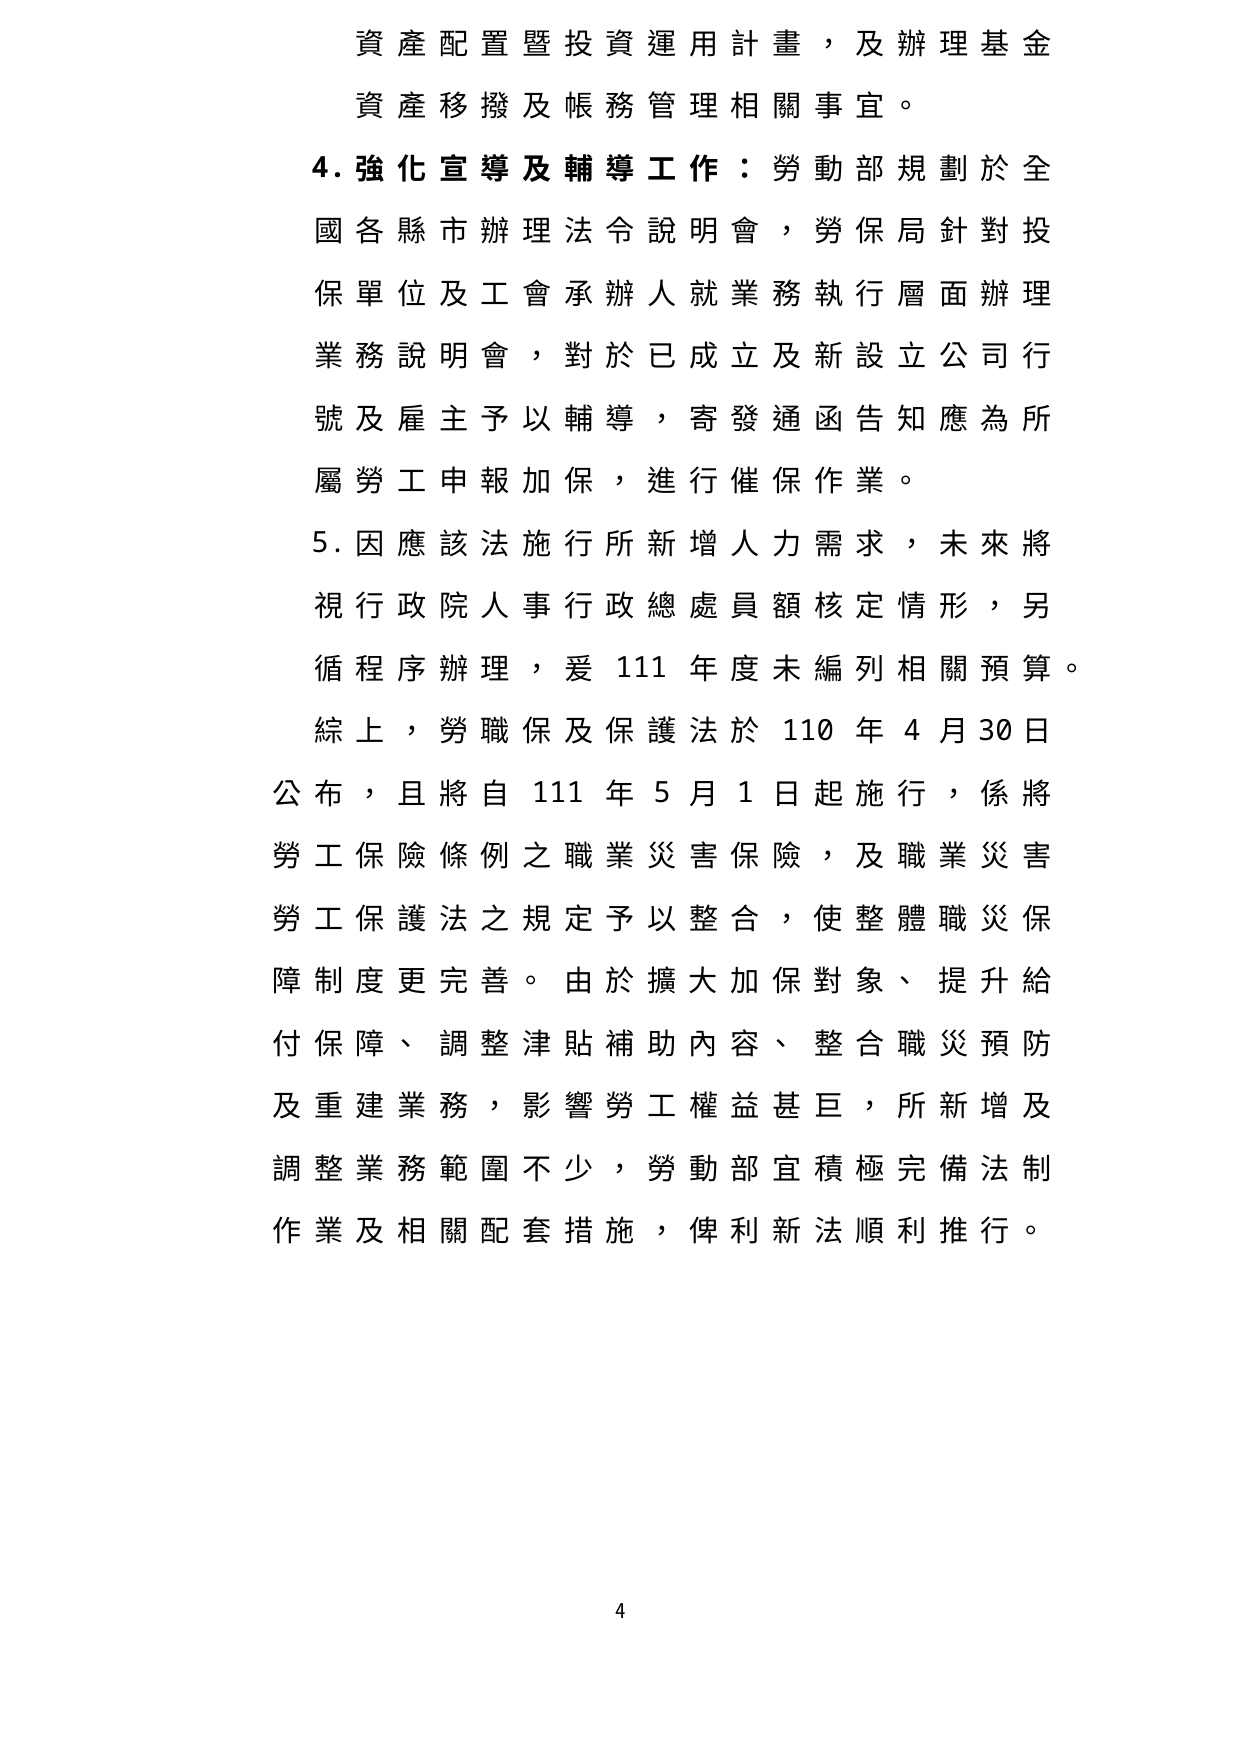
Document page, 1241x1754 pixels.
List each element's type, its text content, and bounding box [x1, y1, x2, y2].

text 5.因應該法施行所新增人力需求，未來將視行政院人事行政總處員額核定情形，另循程序辦理，爰111年度未編列相關預算。 [271, 500, 1058, 687]
text 4.強化宣導及輔導工作：勞動部規劃於全國各縣市辦理法令說明會，勞保局針對投保單位及工會承辦人就業務執行層面辦理業務說明會，對於已成立及新設立公司行號及雇主予以輔導，寄發通函告知應為所屬勞工申報加保，進行催保作業。 [271, 125, 1058, 500]
text 綜上，勞職保及保護法於110年4月30日公布，且將自111年5月1日起施行，係將勞工保險條例之職業災害保險，及職業災害勞工保護法之規定予以整合，使整體職災保障制度更完善。由於擴大加保對象、提升給付保障、調整津貼補助內容、整合職災預防及重建業務，影響勞工權益甚巨，所新增及調整業務範圍不少，勞動部宜積極完備法制作業及相關配套措施，俾利新法順利推行。 [242, 687, 1058, 1312]
text 資產配置暨投資運用計畫，及辦理基金資產移撥及帳務管理相關事宜。 [301, 0, 1058, 125]
